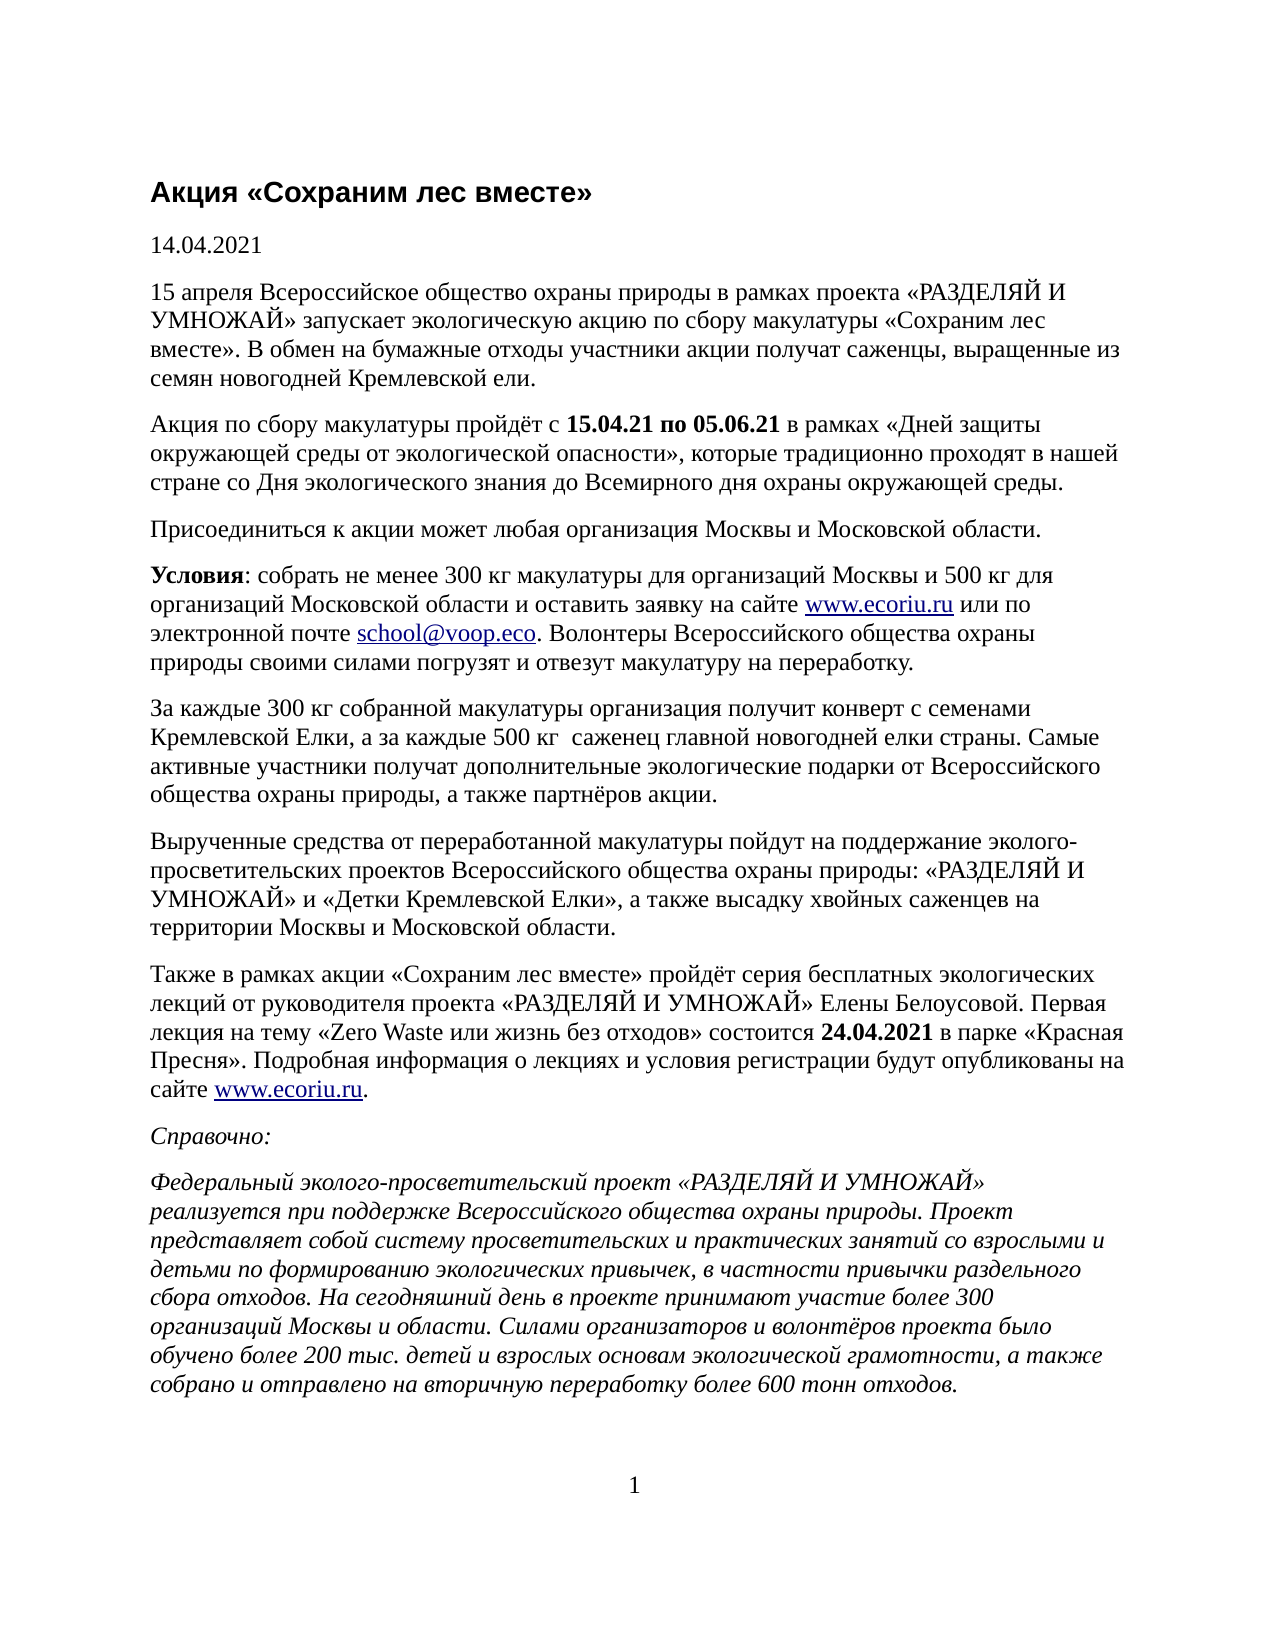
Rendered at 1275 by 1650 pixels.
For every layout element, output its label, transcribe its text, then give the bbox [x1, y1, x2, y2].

text 15 апреля Всероссийское общество охраны природы в рамках проекта «РАЗДЕЛЯЙ И УМНОЖАЙ» запускает экологическую акцию по сбору макулатуры «Сохраним лес вместе». В обмен на бумажные отходы участники акции получат саженцы, выращенные из семян новогодней Кремлевской ели. [150, 277, 1125, 392]
text Вырученные средства от переработанной макулатуры пойдут на поддержание эколого-просветительских проектов Всероссийского общества охраны природы: «РАЗДЕЛЯЙ И УМНОЖАЙ» и «Детки Кремлевской Елки», а также высадку хвойных саженцев на территории Москвы и Московской области. [150, 826, 1125, 941]
text Федеральный эколого-просветительский проект «РАЗДЕЛЯЙ И УМНОЖАЙ» реализуется при поддержке Всероссийского общества охраны природы. Проект представляет собой систему просветительских и практических занятий со взрослыми и детьми по формированию экологических привычек, в частности привычки раздельного сбора отходов. На сегодняшний день в проекте принимают участие более 300 организаций Москвы и области. Силами организаторов и волонтёров проекта было обучено более 200 тыс. детей и взрослых основам экологической грамотности, а также собрано и отправлено на вторичную переработку более 600 тонн отходов. [150, 1167, 1125, 1397]
subtitle Акция «Сохраним лес вместе» [150, 175, 1125, 208]
text Условия: собрать не менее 300 кг макулатуры для организаций Москвы и 500 кг для организаций Московской области и оставить заявку на сайте www.ecoriu.ru или по электронной почте school@voop.eco. Волонтеры Всероссийского общества охраны природы своими силами погрузят и отвезут макулатуру на переработку. [150, 560, 1125, 675]
text Акция по сбору макулатуры пройдёт с 15.04.21 по 05.06.21 в рамках «Дней защиты окружающей среды от экологической опасности», которые традиционно проходят в нашей стране со Дня экологического знания до Всемирного дня охраны окружающей среды. [150, 409, 1125, 496]
text Справочно: [150, 1121, 1125, 1149]
text Присоединиться к акции может любая организация Москвы и Московской области. [150, 514, 1125, 542]
text 14.04.2021 [150, 230, 1125, 259]
text Также в рамках акции «Сохраним лес вместе» пройдёт серия бесплатных экологических лекций от руководителя проекта «РАЗДЕЛЯЙ И УМНОЖАЙ» Елены Белоусовой. Первая лекция на тему «Zero Waste или жизнь без отходов» состоится 24.04.2021 в парке «Красная Пресня». Подробная информация о лекциях и условия регистрации будут опубликованы на сайте www.ecoriu.ru. [150, 959, 1125, 1103]
text За каждые 300 кг собранной макулатуры организация получит конверт с семенами Кремлевской Елки, а за каждые 500 кг ­ саженец главной новогодней елки страны. Самые активные участники получат дополнительные экологические подарки от Всероссийского общества охраны природы, а также партнёров акции. [150, 693, 1125, 808]
